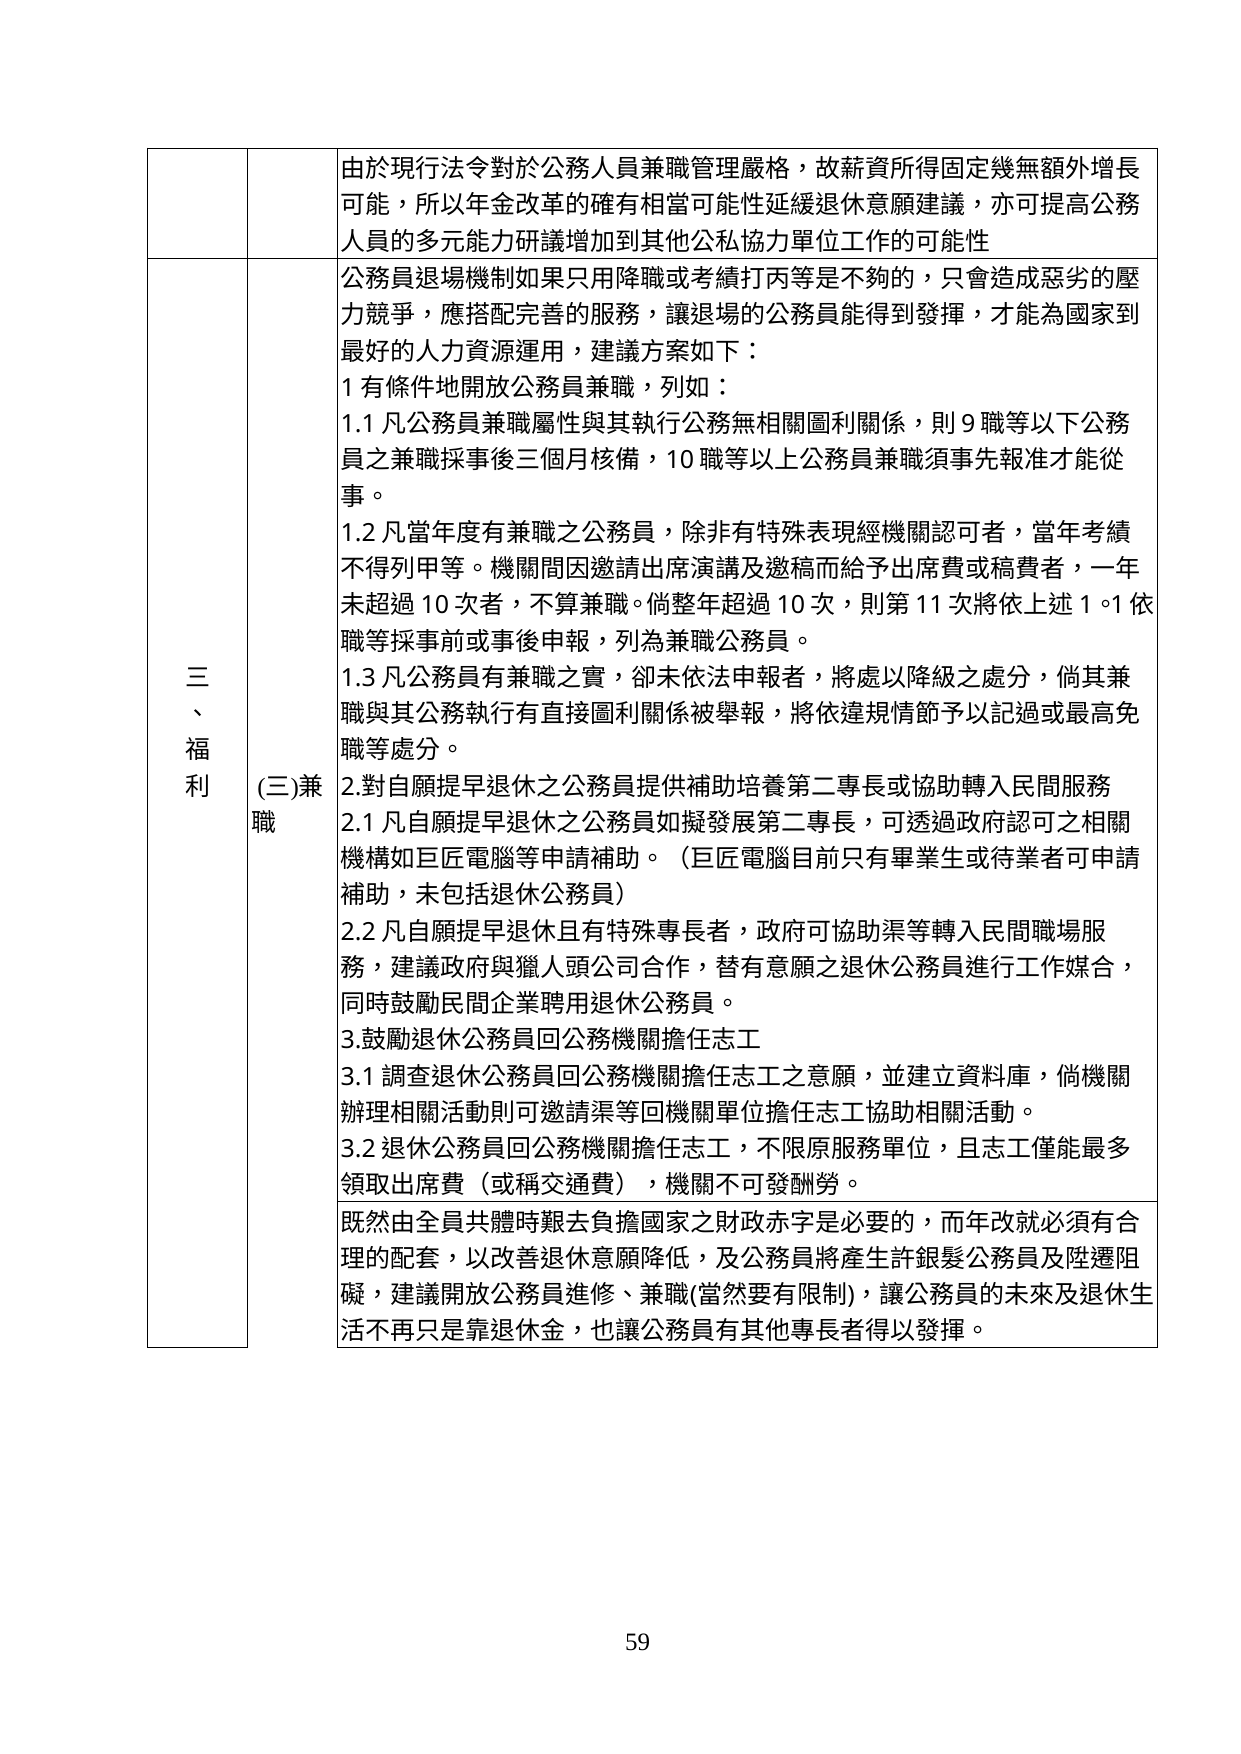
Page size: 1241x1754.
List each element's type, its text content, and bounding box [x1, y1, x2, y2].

table_cell [248, 149, 337, 257]
table_cell [148, 149, 247, 257]
table_cell 既然由全員共體時艱去負擔國家之財政赤字是必要的，而年改就必須有合理的配套，以改善退休意願降低，及公務員將產生許銀髮公務員及陞遷阻礙，建議開放公務員進修、兼職(當然要有限制)，讓公務員的未來及退休生活不再只是靠退休金，也讓公務員有其他專長者得以發揮。 [338, 1202, 1157, 1347]
table_cell 由於現行法令對於公務人員兼職管理嚴格，故薪資所得固定幾無額外增長可能，所以年金改革的確有相當可能性延緩退休意願建議，亦可提高公務人員的多元能力研議增加到其他公私協力單位工作的可能性 [338, 149, 1157, 257]
table_cell [148, 1201, 247, 1347]
table_cell 公務員退場機制如果只用降職或考績打丙等是不夠的，只會造成惡劣的壓力競爭，應搭配完善的服務，讓退場的公務員能得到發揮，才能為國家到最好的人力資源運用，建議方案如下： 1有條件地開放公務員兼職，列如： 1.1凡公務員兼職屬性與其執行公務無相關圖利關係，則9職等以下公務員之兼職採事後三個月核備，10職等以上公務員兼職須事先報准才能從事。 1.2凡當年度有兼職之公務員，除非有特殊表現經機關認可者，當年考績不得列甲等。機關間因邀請出席演講及邀稿而給予出席費或稿費者，一年未超過10次者，不算兼職。倘整年超過10次，則第11次將依上述1。1依職等採事前或事後申報，列為兼職公務員。 1.3凡公務員有兼職之實，卻未依法申報者，將處以降級之處分，倘其兼職與其公務執行有直接圖利關係被舉報，將依違規情節予以記過或最高免職等處分。 2.對自願提早退休之公務員提供補助培養第二專長或協助轉入民間服務 2.1凡自願提早退休之公務員如擬發展第二專長，可透過政府認可之相關機構如巨匠電腦等申請補助。（巨匠電腦目前只有畢業生或待業者可申請補助，未包括退休公務員） 2.2凡自願提早退休且有特殊專長者，政府可協助渠等轉入民間職場服務，建議政府與獵人頭公司合作，替有意願之退休公務員進行工作媒合，同時鼓勵民間企業聘用退休公務員。 3.鼓勵退休公務員回公務機關擔任志工 3.1調查退休公務員回公務機關擔任志工之意願，並建立資料庫，倘機關辦理相關活動則可邀請渠等回機關單位擔任志工協助相關活動。 3.2退休公務員回公務機關擔任志工，不限原服務單位，且志工僅能最多領取出席費（或稱交通費），機關不可發酬勞。 [338, 259, 1157, 1201]
table_cell 三 、 福 利 [148, 259, 247, 1201]
table_cell (三)兼職 [248, 259, 337, 1347]
